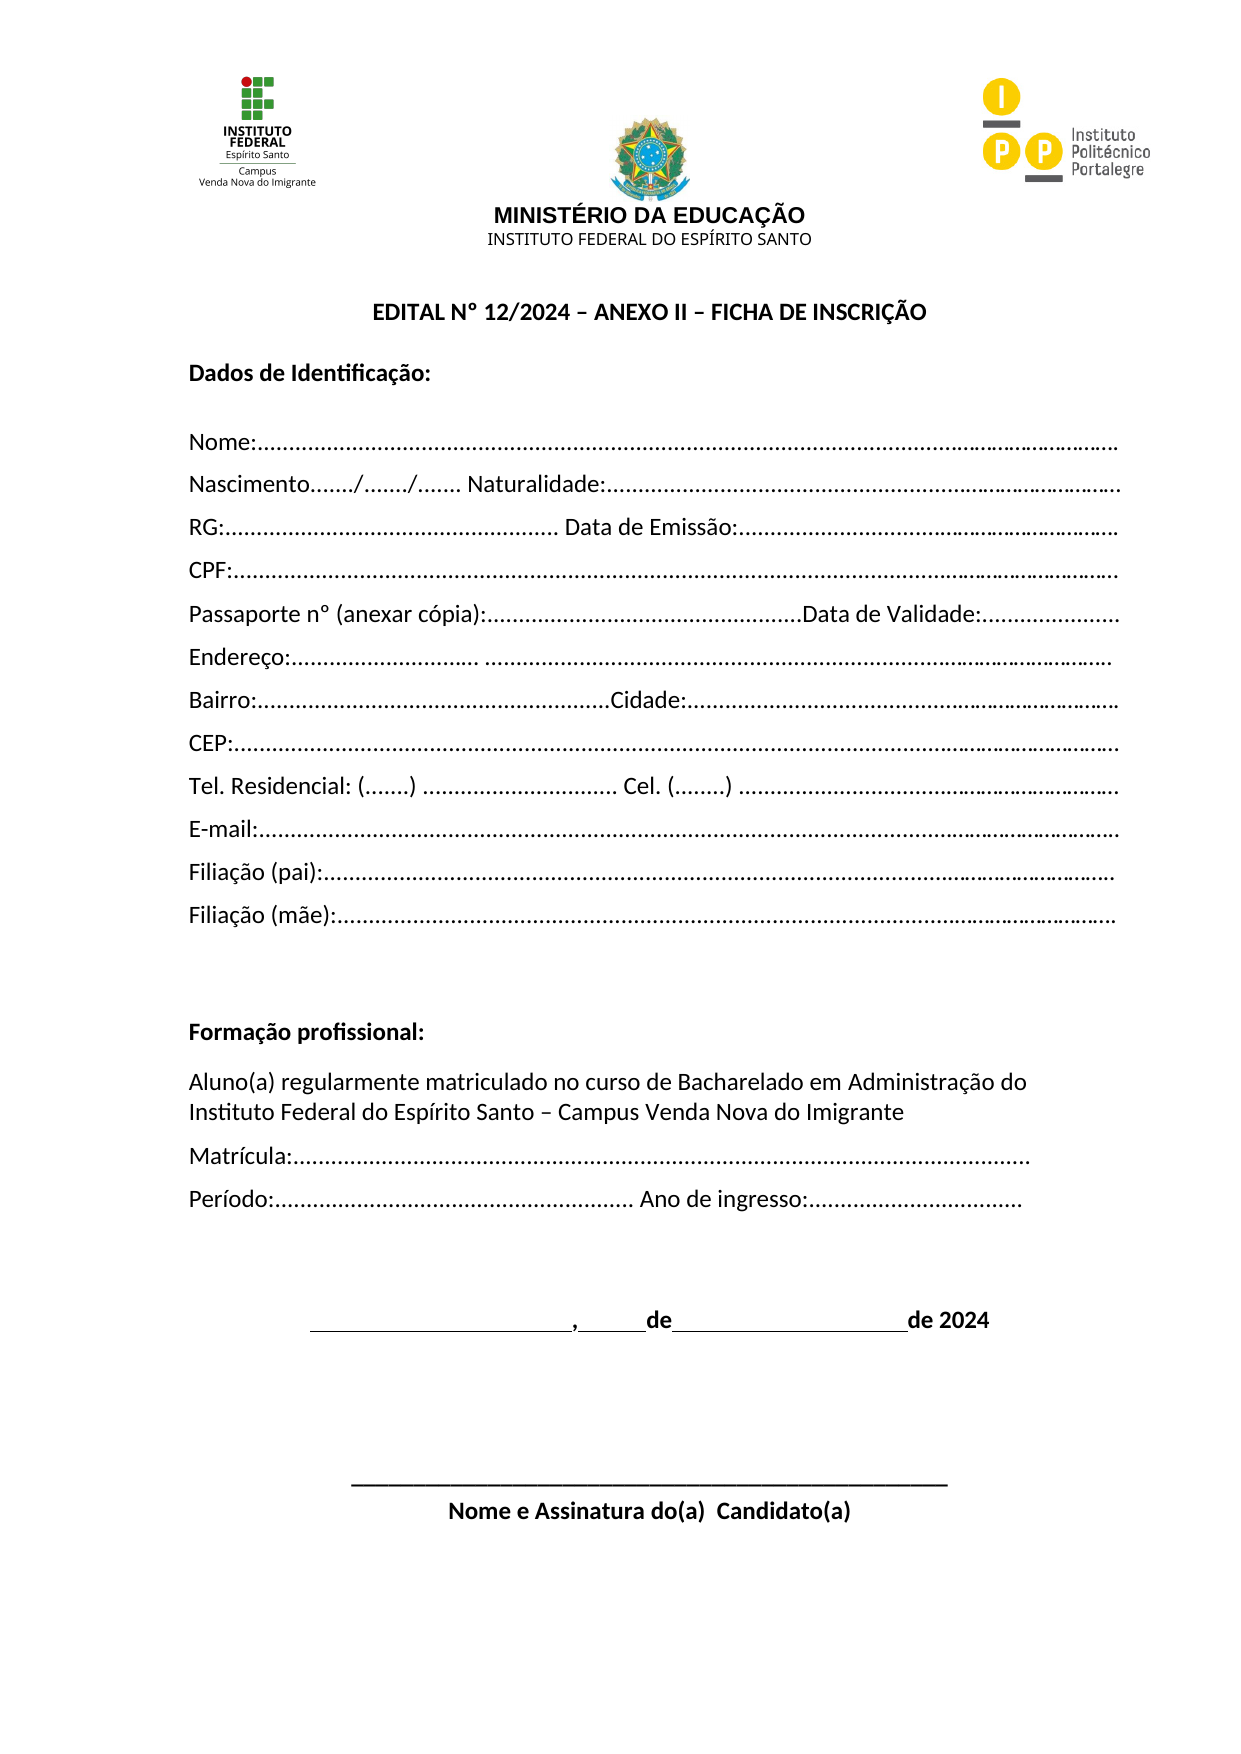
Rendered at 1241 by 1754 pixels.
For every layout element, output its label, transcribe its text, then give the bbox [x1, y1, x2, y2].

text E-mail:..............................................................................................................……………………….. [188, 813, 1122, 844]
text Matrícula:..................................................................................................................... [188, 1140, 1122, 1170]
picture [183, 59, 332, 207]
text ________________________________________________ [177, 1459, 1122, 1490]
text Passaporte nº (anexar cópia):..................................................Data de Validade:...................... [188, 598, 1122, 628]
picture [609, 115, 690, 202]
picture [968, 65, 1164, 197]
text Dados de Identificação: [188, 357, 1122, 388]
subtitle EDITAL Nº 12/2024 – ANEXO II – FICHA DE INSCRIÇÃO [177, 296, 1122, 327]
text Nome:...............................................................................................................………………………. [188, 426, 1122, 456]
text Nascimento......./......./....... Naturalidade:.........................................................……………………… [188, 469, 1122, 499]
text Aluno(a) regularmente matriculado no curso de Bacharelado em Administração do Instituto Federal do Espírito Santo – Campus Venda Nova do Imigrante [188, 1066, 1081, 1127]
text Tel. Residencial: (.......) ............................... Cel. (........) .................................………………………… [188, 770, 1122, 800]
text Filiação (pai):...................................................................................................……………………….. [188, 856, 1122, 887]
text CPF:.................................................................................................................………………………… [188, 554, 1122, 585]
text Filiação (mãe):..................................................................................................………………………. [188, 899, 1122, 929]
text Nome e Assinatura do(a) Candidato(a) [177, 1495, 1122, 1525]
text RG:..................................................... Data de Emissão:................................…………………………. [188, 512, 1122, 542]
text CEP:.................................................................................................................………………………… [188, 727, 1122, 757]
subtitle Formação profissional: [188, 1016, 1122, 1046]
text Período:......................................................... Ano de ingresso:.................................. [188, 1183, 1122, 1213]
text Endereço:...........................… .........................................................................……………………….. [188, 641, 1122, 672]
subtitle , de de 2024 [178, 1305, 1122, 1335]
text Bairro:........................................................Cidade:...........................................………………………. [188, 684, 1122, 714]
